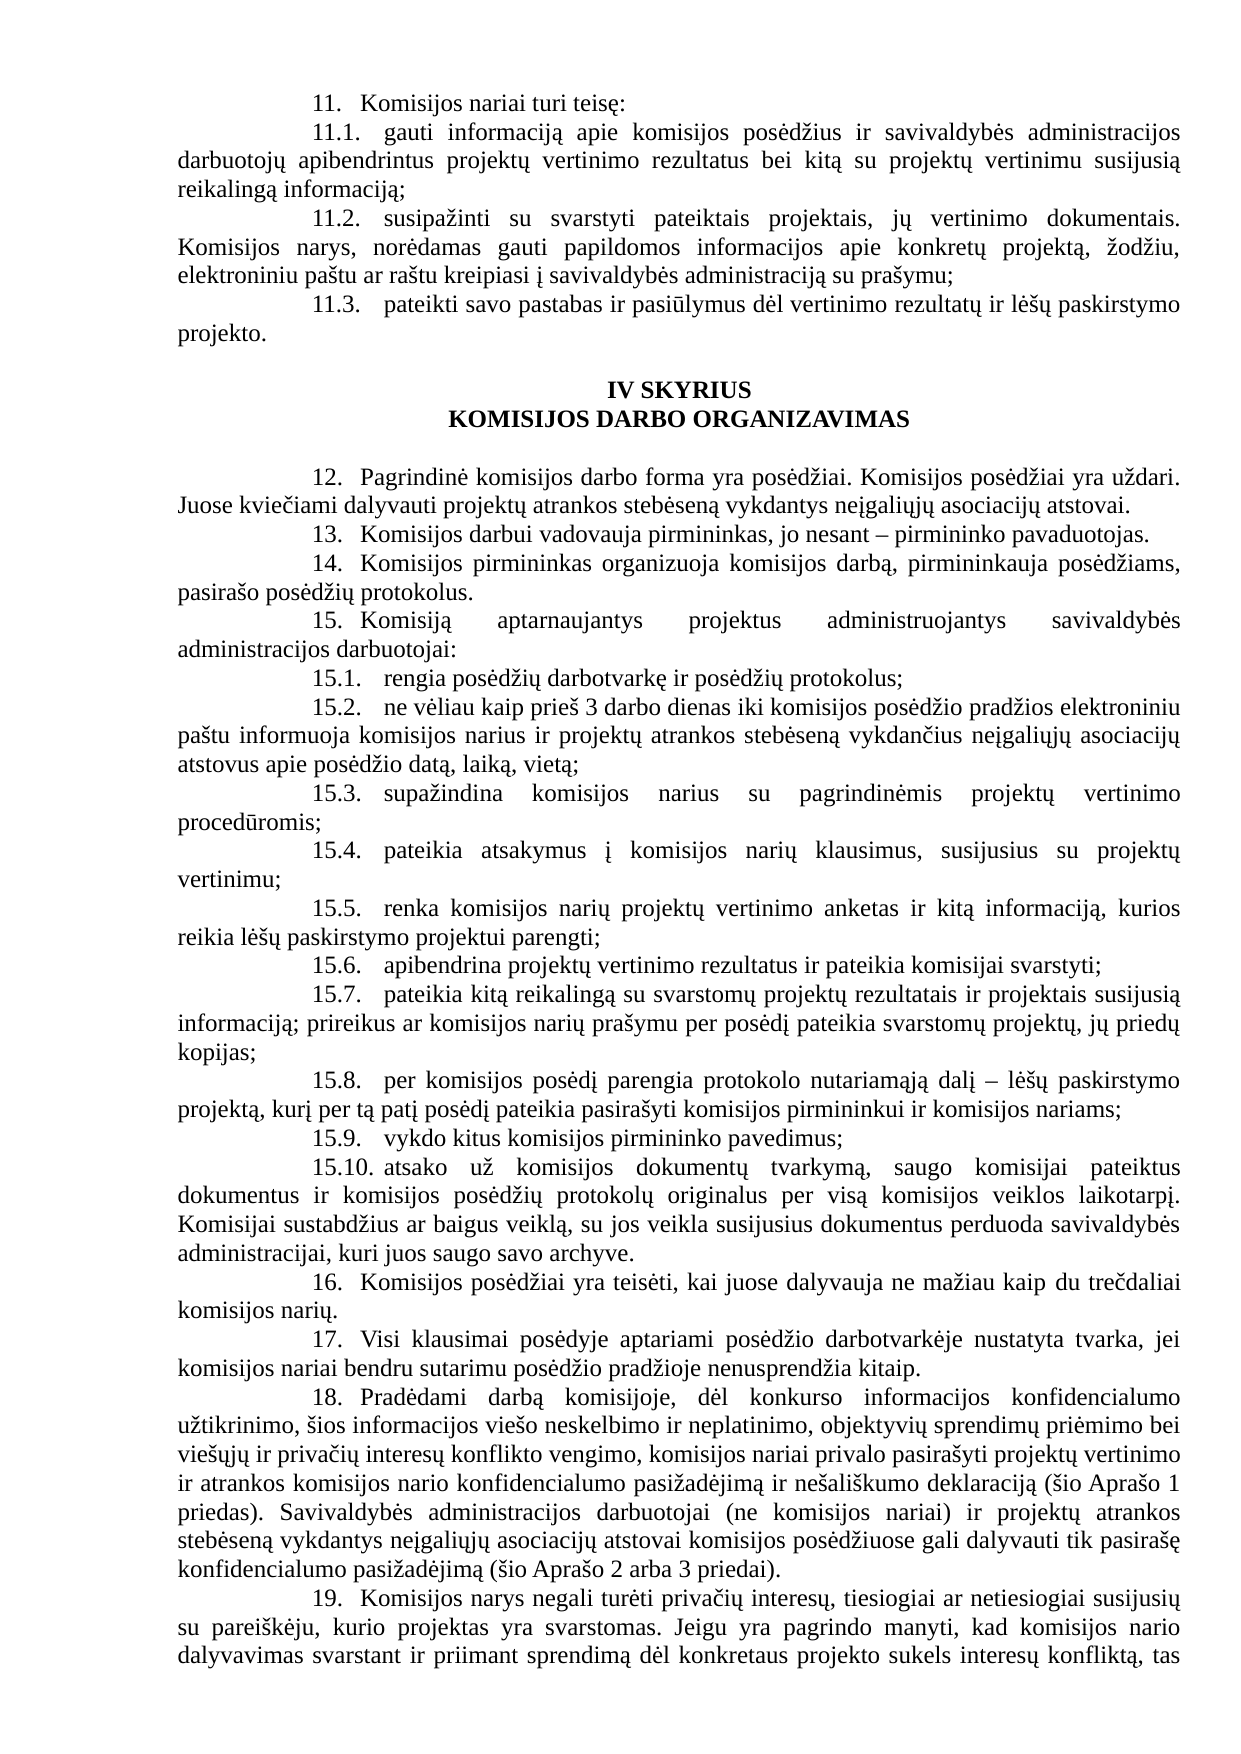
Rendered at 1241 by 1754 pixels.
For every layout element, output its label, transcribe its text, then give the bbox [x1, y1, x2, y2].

text IV SKYRIUS [177, 375, 1181, 404]
text 15.4. pateikia atsakymus į komisijos narių klausimus, susijusius su projektų vertinimu; [177, 835, 1181, 893]
text 15.5. renka komisijos narių projektų vertinimo anketas ir kitą informaciją, kurios reikia lėšų paskirstymo projektui parengti; [177, 893, 1181, 950]
text 15.8. per komisijos posėdį parengia protokolo nutariamąją dalį – lėšų paskirstymo projektą, kurį per tą patį posėdį pateikia pasirašyti komisijos pirmininkui ir komisijos nariams; [177, 1065, 1181, 1123]
text 16. Komisijos posėdžiai yra teisėti, kai juose dalyvauja ne mažiau kaip du trečdaliai komisijos narių. [177, 1267, 1181, 1324]
text 18. Pradėdami darbą komisijoje, dėl konkurso informacijos konfidencialumo užtikrinimo, šios informacijos viešo neskelbimo ir neplatinimo, objektyvių sprendimų priėmimo bei viešųjų ir privačių interesų konflikto vengimo, komisijos nariai privalo pasirašyti projektų vertinimo ir atrankos komisijos nario konfidencialumo pasižadėjimą ir nešališkumo deklaraciją (šio Aprašo 1 priedas). Savivaldybės administracijos darbuotojai (ne komisijos nariai) ir projektų atrankos stebėseną vykdantys neįgaliųjų asociacijų atstovai komisijos posėdžiuose gali dalyvauti tik pasirašę konfidencialumo pasižadėjimą (šio Aprašo 2 arba 3 priedai). [177, 1382, 1181, 1583]
text 15. Komisiją aptarnaujantys projektus administruojantys savivaldybės administracijos darbuotojai: [177, 605, 1181, 663]
text 15.7. pateikia kitą reikalingą su svarstomų projektų rezultatais ir projektais susijusią informaciją; prireikus ar komisijos narių prašymu per posėdį pateikia svarstomų projektų, jų priedų kopijas; [177, 979, 1181, 1065]
text 11.3. pateikti savo pastabas ir pasiūlymus dėl vertinimo rezultatų ir lėšų paskirstymo projekto. [177, 289, 1181, 347]
text 15.2. ne vėliau kaip prieš 3 darbo dienas iki komisijos posėdžio pradžios elektroniniu paštu informuoja komisijos narius ir projektų atrankos stebėseną vykdančius neįgaliųjų asociacijų atstovus apie posėdžio datą, laiką, vietą; [177, 692, 1181, 778]
text KOMISIJOS DARBO ORGANIZAVIMAS [177, 404, 1181, 433]
text 15.9. vykdo kitus komisijos pirmininko pavedimus; [177, 1123, 1181, 1152]
text 15.10. atsako už komisijos dokumentų tvarkymą, saugo komisijai pateiktus dokumentus ir komisijos posėdžių protokolų originalus per visą komisijos veiklos laikotarpį. Komisijai sustabdžius ar baigus veiklą, su jos veikla susijusius dokumentus perduoda savivaldybės administracijai, kuri juos saugo savo archyve. [177, 1152, 1181, 1267]
text 12. Pagrindinė komisijos darbo forma yra posėdžiai. Komisijos posėdžiai yra uždari. Juose kviečiami dalyvauti projektų atrankos stebėseną vykdantys neįgaliųjų asociacijų atstovai. [177, 462, 1181, 519]
text 15.1. rengia posėdžių darbotvarkę ir posėdžių protokolus; [177, 663, 1181, 692]
text 11.2. susipažinti su svarstyti pateiktais projektais, jų vertinimo dokumentais. Komisijos narys, norėdamas gauti papildomos informacijos apie konkretų projektą, žodžiu, elektroniniu paštu ar raštu kreipiasi į savivaldybės administraciją su prašymu; [177, 203, 1181, 289]
text 11. Komisijos nariai turi teisę: [177, 88, 1181, 117]
text 15.3. supažindina komisijos narius su pagrindinėmis projektų vertinimo procedūromis; [177, 778, 1181, 835]
text 17. Visi klausimai posėdyje aptariami posėdžio darbotvarkėje nustatyta tvarka, jei komisijos nariai bendru sutarimu posėdžio pradžioje nenusprendžia kitaip. [177, 1324, 1181, 1382]
text 13. Komisijos darbui vadovauja pirmininkas, jo nesant – pirmininko pavaduotojas. [177, 519, 1181, 548]
text 15.6. apibendrina projektų vertinimo rezultatus ir pateikia komisijai svarstyti; [177, 950, 1181, 979]
text 19. Komisijos narys negali turėti privačių interesų, tiesiogiai ar netiesiogiai susijusių su pareiškėju, kurio projektas yra svarstomas. Jeigu yra pagrindo manyti, kad komisijos nario dalyvavimas svarstant ir priimant sprendimą dėl konkretaus projekto sukels interesų konfliktą, tas [177, 1583, 1181, 1669]
text 11.1. gauti informaciją apie komisijos posėdžius ir savivaldybės administracijos darbuotojų apibendrintus projektų vertinimo rezultatus bei kitą su projektų vertinimu susijusią reikalingą informaciją; [177, 117, 1181, 203]
text 14. Komisijos pirmininkas organizuoja komisijos darbą, pirmininkauja posėdžiams, pasirašo posėdžių protokolus. [177, 548, 1181, 605]
